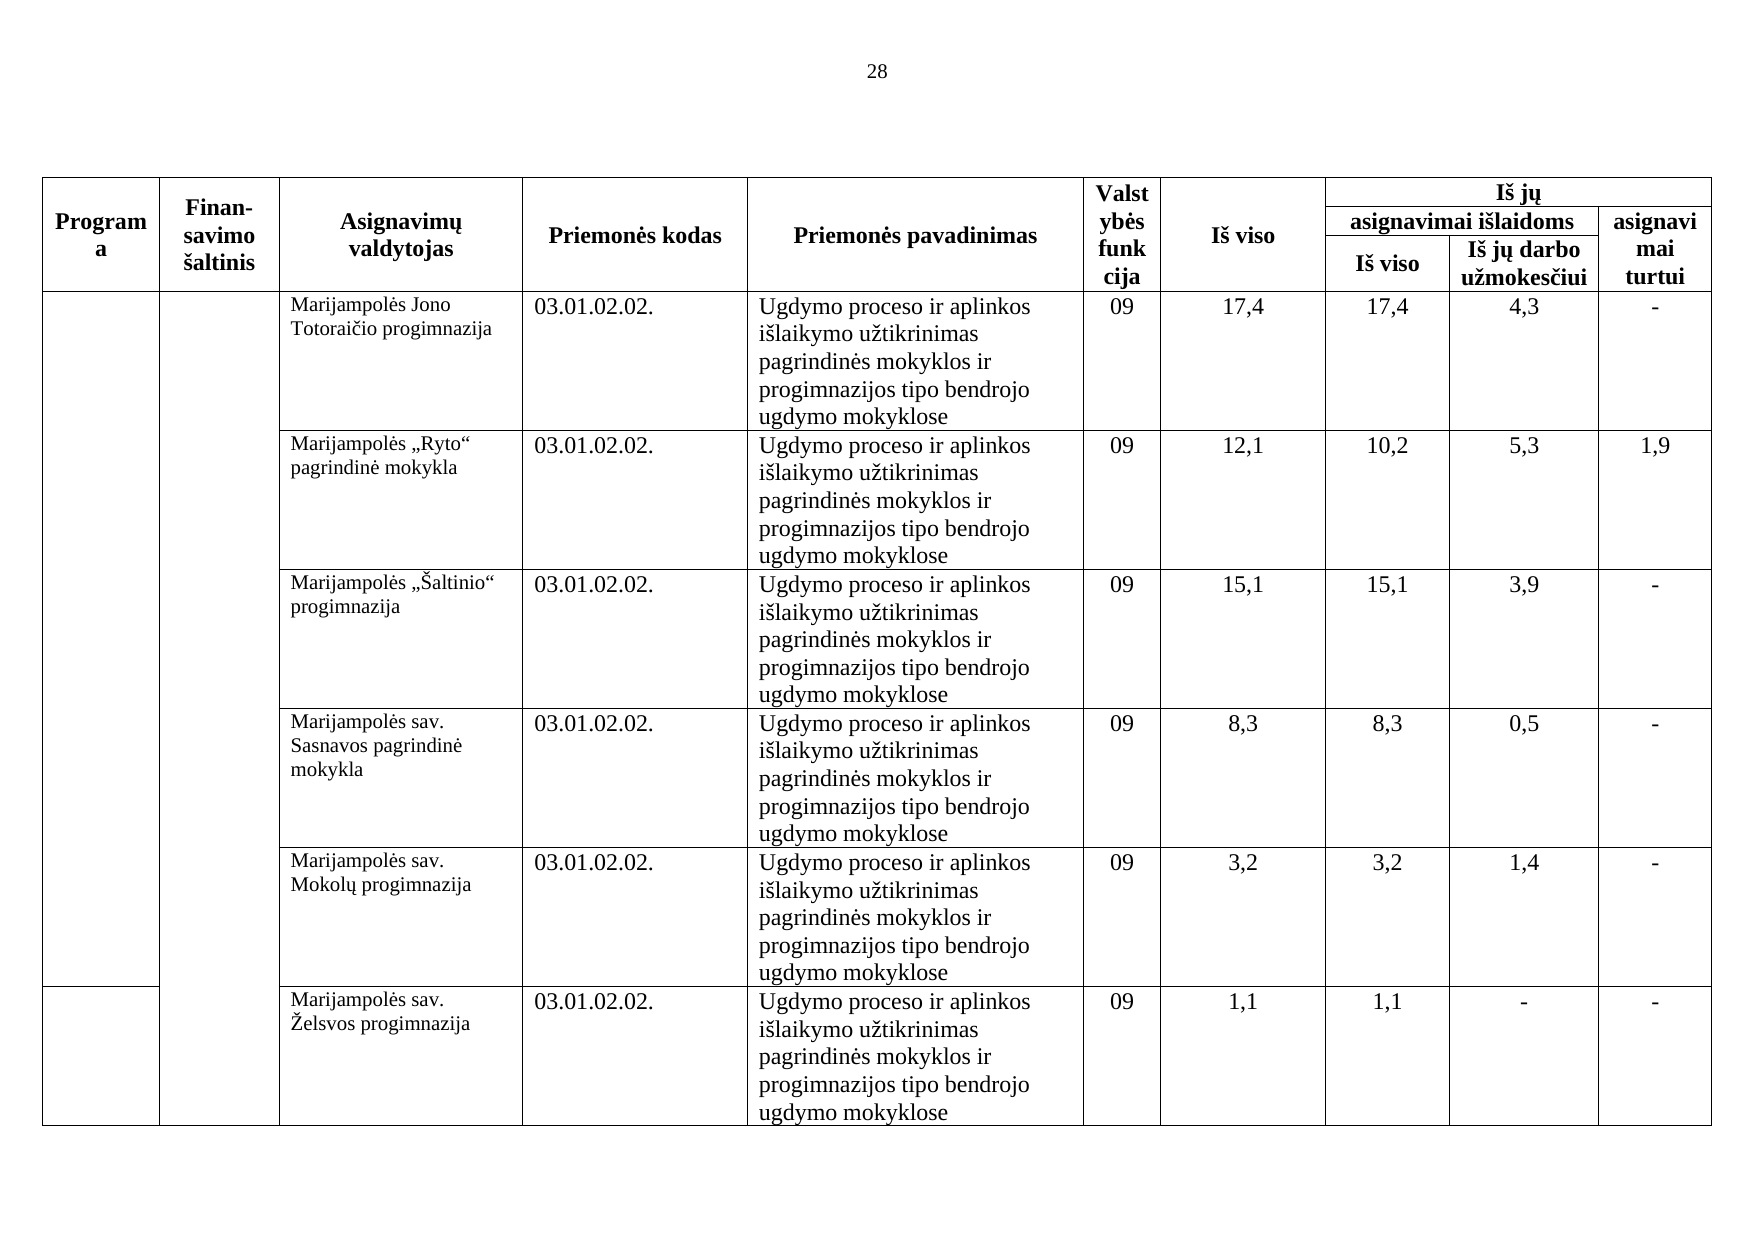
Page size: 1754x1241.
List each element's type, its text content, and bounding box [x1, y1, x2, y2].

table_cell 12,1 [1161, 431, 1325, 569]
table_cell 03.01.02.02. [523, 292, 747, 430]
table_cell 1,9 [1599, 431, 1711, 569]
table_cell Ugdymo proceso ir aplinkos išlaikymo užtikrinimas pagrindinės mokyklos ir progimnazijos tipo bendrojo ugdymo mokyklose [748, 570, 1083, 708]
table_cell - [1599, 570, 1711, 708]
table_cell 3,9 [1450, 570, 1598, 708]
table_cell 09 [1084, 987, 1160, 1125]
table_cell 15,1 [1326, 570, 1449, 708]
table_cell [160, 292, 279, 1125]
table_cell 03.01.02.02. [523, 431, 747, 569]
table_cell Iš jų darbo užmokesčiui [1450, 236, 1598, 291]
table_cell 09 [1084, 431, 1160, 569]
table_header Valstybės funkcija [1084, 178, 1160, 291]
table_cell Marijampolės Jono Totoraičio progimnazija [280, 292, 522, 430]
table_cell 09 [1084, 709, 1160, 847]
table_cell 8,3 [1161, 709, 1325, 847]
table_cell - [1599, 709, 1711, 847]
table_cell 1,1 [1326, 987, 1449, 1125]
table_cell 3,2 [1161, 848, 1325, 986]
table_cell Ugdymo proceso ir aplinkos išlaikymo užtikrinimas pagrindinės mokyklos ir progimnazijos tipo bendrojo ugdymo mokyklose [748, 848, 1083, 986]
table_cell 03.01.02.02. [523, 987, 747, 1125]
table_cell Marijampolės sav. Mokolų progimnazija [280, 848, 522, 986]
table_cell 09 [1084, 292, 1160, 430]
table_header Finan-savimo šaltinis [160, 178, 279, 291]
table_header Iš jų [1326, 178, 1711, 206]
table_cell Iš viso [1326, 236, 1449, 291]
table_header Asignavimų valdytojas [280, 178, 522, 291]
table_cell 10,2 [1326, 431, 1449, 569]
table_cell [43, 987, 159, 1125]
table_cell Marijampolės „Ryto“ pagrindinė mokykla [280, 431, 522, 569]
table_cell 03.01.02.02. [523, 570, 747, 708]
table_header Programa [43, 178, 159, 291]
table_cell [43, 292, 159, 986]
table_cell 09 [1084, 570, 1160, 708]
table_cell Ugdymo proceso ir aplinkos išlaikymo užtikrinimas pagrindinės mokyklos ir progimnazijos tipo bendrojo ugdymo mokyklose [748, 709, 1083, 847]
table_cell asignavimai turtui įsigyti [1599, 207, 1711, 291]
table_cell 3,2 [1326, 848, 1449, 986]
table_header Priemonės kodas [523, 178, 747, 291]
table_cell 5,3 [1450, 431, 1598, 569]
table_cell Ugdymo proceso ir aplinkos išlaikymo užtikrinimas pagrindinės mokyklos ir progimnazijos tipo bendrojo ugdymo mokyklose [748, 431, 1083, 569]
table_cell Ugdymo proceso ir aplinkos išlaikymo užtikrinimas pagrindinės mokyklos ir progimnazijos tipo bendrojo ugdymo mokyklose [748, 292, 1083, 430]
table_header Iš viso [1161, 178, 1325, 291]
table_cell 1,1 [1161, 987, 1325, 1125]
table_cell Marijampolės „Šaltinio“ progimnazija [280, 570, 522, 708]
table_cell 0,5 [1450, 709, 1598, 847]
table_cell Marijampolės sav. Želsvos progimnazija [280, 987, 522, 1125]
table_cell 03.01.02.02. [523, 848, 747, 986]
table_cell 8,3 [1326, 709, 1449, 847]
table_cell 1,4 [1450, 848, 1598, 986]
table_cell - [1599, 848, 1711, 986]
table_header Priemonės pavadinimas [748, 178, 1083, 291]
table_cell - [1599, 292, 1711, 430]
table_cell 17,4 [1326, 292, 1449, 430]
table_cell Marijampolės sav. Sasnavos pagrindinė mokykla [280, 709, 522, 847]
table_cell - [1450, 987, 1598, 1125]
table_cell - [1599, 987, 1711, 1125]
table_cell 15,1 [1161, 570, 1325, 708]
table_cell 4,3 [1450, 292, 1598, 430]
table_cell 09 [1084, 848, 1160, 986]
table_cell 03.01.02.02. [523, 709, 747, 847]
table_cell asignavimai išlaidoms [1326, 207, 1598, 234]
table_cell Ugdymo proceso ir aplinkos išlaikymo užtikrinimas pagrindinės mokyklos ir progimnazijos tipo bendrojo ugdymo mokyklose [748, 987, 1083, 1125]
table_cell 17,4 [1161, 292, 1325, 430]
